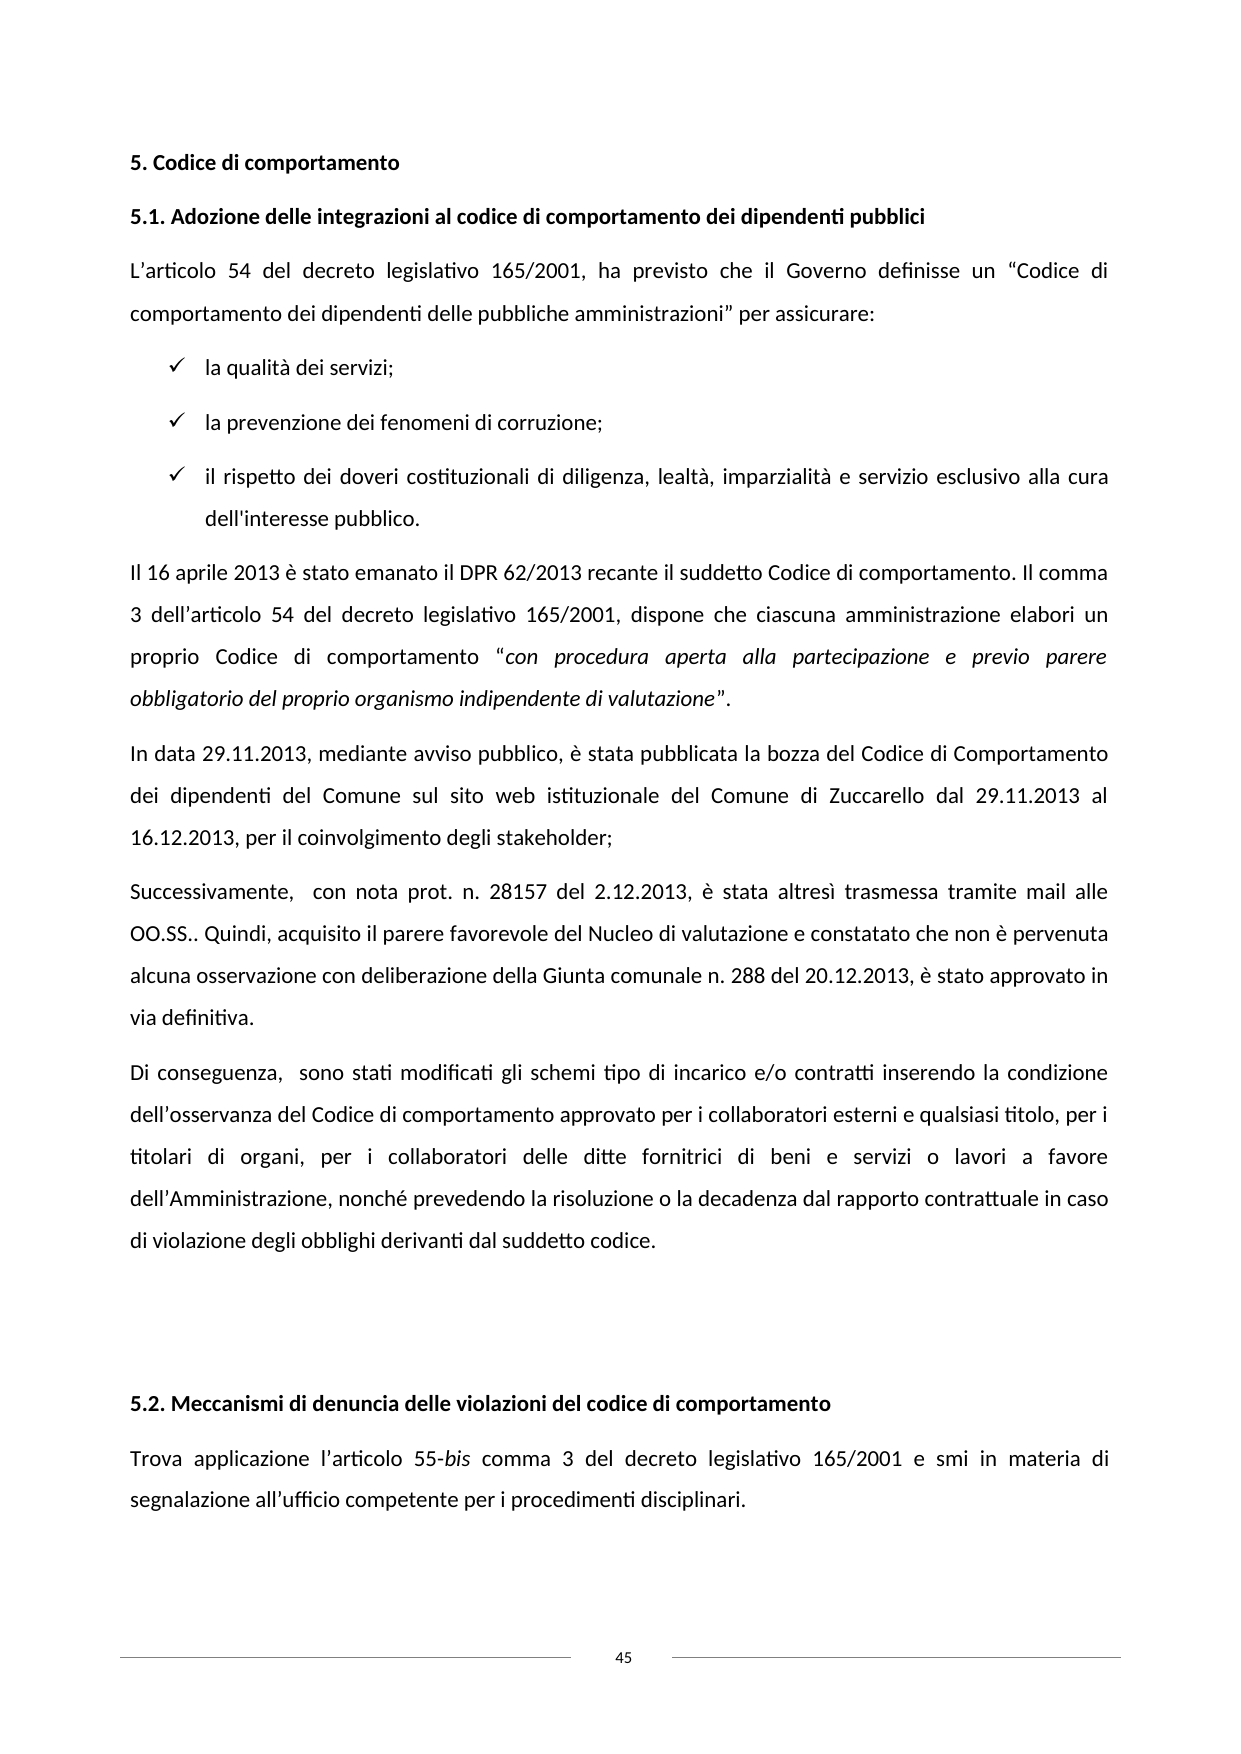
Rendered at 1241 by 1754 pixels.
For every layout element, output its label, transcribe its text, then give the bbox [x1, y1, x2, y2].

text 5. Codice di comportamento [130, 148, 1051, 176]
text 5.1. Adozione delle integrazioni al codice di comportamento dei dipendenti pubblici [130, 202, 1051, 230]
list la prevenzione dei fenomeni di corruzione; [167, 408, 1110, 436]
text Di conseguenza, sono stati modificati gli schemi tipo di incarico e/o contratti inserendo la condizione dell’osservanza del Codice di comportamento approvato per i collaboratori esterni e qualsiasi titolo, per i titolari di organi, per i collaboratori delle ditte fornitrici di beni e servizi o lavori a favore dell’Amministrazione, nonché prevedendo la risoluzione o la decadenza dal rapporto contrattuale in caso di violazione degli obblighi derivanti dal suddetto codice. [130, 1058, 1110, 1254]
text Successivamente, con nota prot. n. 28157 del 2.12.2013, è stata altresì trasmessa tramite mail alle OO.SS.. Quindi, acquisito il parere favorevole del Nucleo di valutazione e constatato che non è pervenuta alcuna osservazione con deliberazione della Giunta comunale n. 288 del 20.12.2013, è stato approvato in via definitiva. [130, 877, 1110, 1031]
text L’articolo 54 del decreto legislativo 165/2001, ha previsto che il Governo definisse un “Codice di comportamento dei dipendenti delle pubbliche amministrazioni” per assicurare: [130, 257, 1110, 327]
list il rispetto dei doveri costituzionali di diligenza, lealtà, imparzialità e servizio esclusivo alla cura dell'interesse pubblico. [167, 462, 1110, 532]
text 5.2. Meccanismi di denuncia delle violazioni del codice di comportamento [130, 1389, 1051, 1417]
text Trova applicazione l’articolo 55-bis comma 3 del decreto legislativo 165/2001 e smi in materia di segnalazione all’ufficio competente per i procedimenti disciplinari. [130, 1444, 1110, 1514]
text Il 16 aprile 2013 è stato emanato il DPR 62/2013 recante il suddetto Codice di comportamento. Il comma 3 dell’articolo 54 del decreto legislativo 165/2001, dispone che ciascuna amministrazione elabori un proprio Codice di comportamento “con procedura aperta alla partecipazione e previo parere obbligatorio del proprio organismo indipendente di valutazione”. [130, 558, 1110, 712]
list la qualità dei servizi; [167, 353, 1110, 381]
text In data 29.11.2013, mediante avviso pubblico, è stata pubblicata la bozza del Codice di Comportamento dei dipendenti del Comune sul sito web istituzionale del Comune di Zuccarello dal 29.11.2013 al 16.12.2013, per il coinvolgimento degli stakeholder; [130, 739, 1110, 851]
